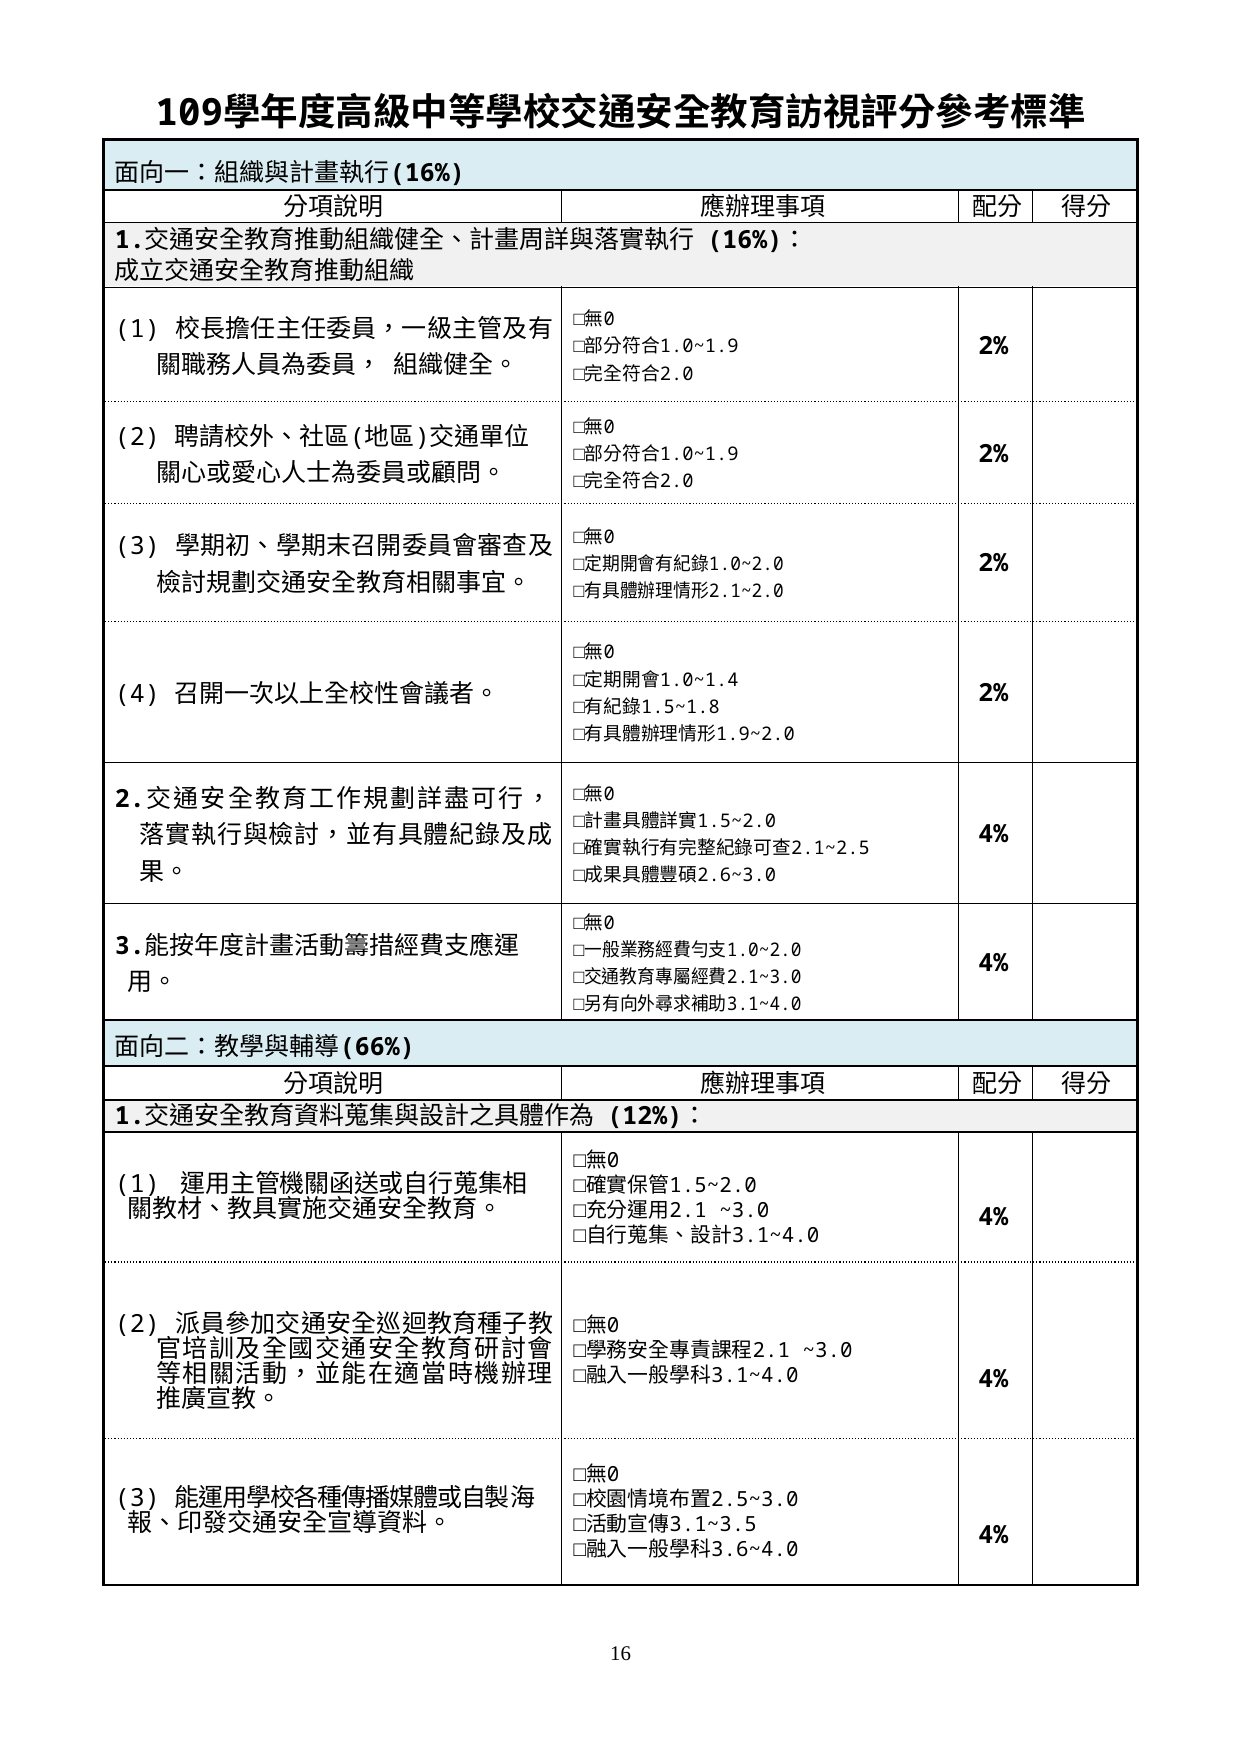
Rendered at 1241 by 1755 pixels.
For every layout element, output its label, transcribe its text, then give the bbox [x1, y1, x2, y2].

table_cell 3.能按年度計畫活動籌措經費支應運用。 [105, 904, 561, 1019]
table_cell (4) 召開一次以上全校性會議者。 [105, 621, 561, 762]
table_cell (2) 聘請校外、社區(地區)交通單位關心或愛心人士為委員或顧問。 [105, 401, 561, 503]
table_cell 配分 [959, 1067, 1032, 1099]
table_cell □無0 □計畫具體詳實1.5~2.0 □確實執行有完整紀錄可查2.1~2.5 □成果具體豐碩2.6~3.0 [562, 763, 958, 903]
table_cell 2% [959, 288, 1032, 401]
table_cell (1) 運用主管機關函送或自行蒐集相關教材、教具實施交通安全教育。 [105, 1133, 561, 1261]
table_cell 4% [959, 1438, 1032, 1584]
table_cell 2% [959, 621, 1032, 762]
table_cell 得分 [1033, 1067, 1136, 1099]
table_cell □無0 □定期開會有紀錄1.0~2.0 □有具體辦理情形2.1~2.0 [562, 503, 958, 621]
table_cell □無0 □部分符合1.0~1.9 □完全符合2.0 [562, 401, 958, 503]
table_cell □無0 □校園情境布置2.5~3.0 □活動宣傳3.1~3.5 □融入一般學科3.6~4.0 [562, 1438, 958, 1584]
table_cell 分項說明 [105, 191, 561, 222]
table_cell 配分 [959, 191, 1032, 222]
table_cell 1.交通安全教育資料蒐集與設計之具體作為 (12%)： [105, 1101, 1136, 1131]
table_cell □無0 □確實保管1.5~2.0 □充分運用2.1 ~3.0 □自行蒐集、設計3.1~4.0 [562, 1133, 958, 1261]
table_cell 1.交通安全教育推動組織健全、計畫周詳與落實執行 (16%)： 成立交通安全教育推動組織 [105, 223, 1136, 286]
table_cell 4% [959, 1133, 1032, 1261]
table_cell (1) 校長擔任主任委員，一級主管及有關職務人員為委員， 組織健全。 [105, 288, 561, 401]
table_cell [1033, 1133, 1136, 1261]
table_cell 應辦理事項 [562, 1067, 958, 1099]
table_cell [1033, 401, 1136, 503]
table_cell [1033, 763, 1136, 903]
table_header 面向一：組織與計畫執行(16%) [105, 141, 1136, 189]
table_cell □無0 □定期開會1.0~1.4 □有紀錄1.5~1.8 □有具體辦理情形1.9~2.0 [562, 621, 958, 762]
table_cell 4% [959, 1261, 1032, 1438]
table_cell □無0 □一般業務經費勻支1.0~2.0 □交通教育專屬經費2.1~3.0 □另有向外尋求補助3.1~4.0 [562, 904, 958, 1019]
table_cell [1033, 904, 1136, 1019]
table_cell [1033, 288, 1136, 401]
table_cell □無0 □部分符合1.0~1.9 □完全符合2.0 [562, 288, 958, 401]
table_cell [1033, 503, 1136, 621]
subtitle 109學年度高級中等學校交通安全教育訪視評分參考標準 [75, 75, 1166, 138]
table_cell 2.交通安全教育工作規劃詳盡可行， 落實執行與檢討，並有具體紀錄及成果。 [105, 763, 561, 903]
table_cell □無0 □學務安全專責課程2.1 ~3.0 □融入一般學科3.1~4.0 [562, 1261, 958, 1438]
table_cell (3) 能運用學校各種傳播媒體或自製海報、印發交通安全宣導資料。 [105, 1438, 561, 1584]
table_cell 4% [959, 763, 1032, 903]
table_cell [1033, 621, 1136, 762]
table_cell 2% [959, 503, 1032, 621]
table_cell 分項說明 [105, 1067, 561, 1099]
table_cell [1033, 1438, 1136, 1584]
table_cell (2) 派員參加交通安全巡迴教育種子教官培訓及全國交通安全教育研討會等相關活動，並能在適當時機辦理推廣宣教。 [105, 1261, 561, 1438]
table_cell 得分 [1033, 191, 1136, 222]
table_cell 面向二：教學與輔導(66%) [105, 1021, 1136, 1065]
table_cell [1033, 1261, 1136, 1438]
table_cell 2% [959, 401, 1032, 503]
table_cell (3) 學期初、學期末召開委員會審查及檢討規劃交通安全教育相關事宜。 [105, 503, 561, 621]
table_cell 4% [959, 904, 1032, 1019]
table_cell 應辦理事項 [562, 191, 958, 222]
